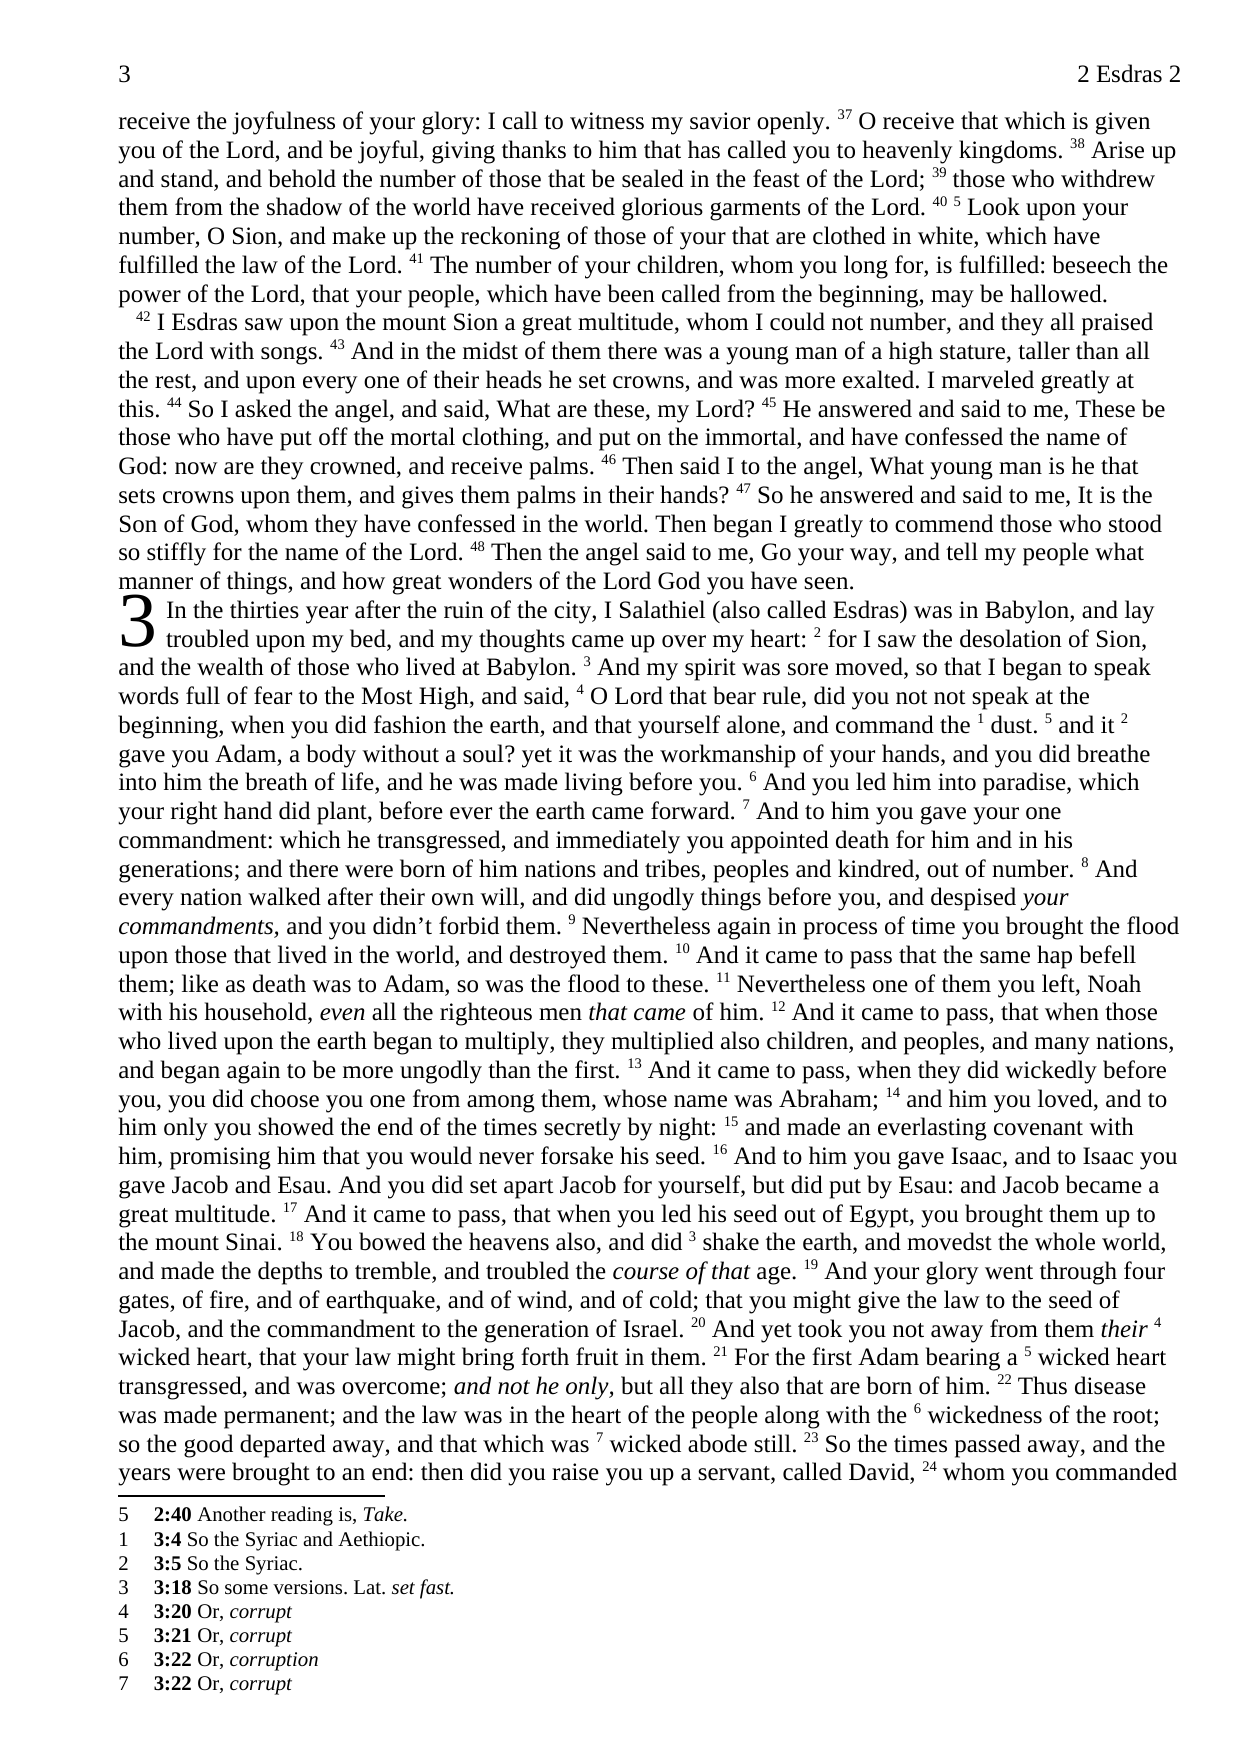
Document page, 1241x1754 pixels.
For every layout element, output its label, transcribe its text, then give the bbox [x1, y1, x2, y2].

text 3:5 So the Syriac. [118, 1551, 1181, 1574]
text 3In the thirties year after the ruin of the city, I Salathiel (also called Esdras) was in Babylon, and lay troubled upon my bed, and my thoughts came up over my heart: 2 for I saw the desolation of Sion, and the wealth of those who lived at Babylon. 3 And my spirit was sore moved, so that I began to speak words full of fear to the Most High, and said, 4 O Lord that bear rule, did you not not speak at the beginning, when you did fashion the earth, and that yourself alone, and command the dust. 5 and it gave you Adam, a body without a soul? yet it was the workmanship of your hands, and you did breathe into him the breath of life, and he was made living before you. 6 And you led him into paradise, which your right hand did plant, before ever the earth came forward. 7 And to him you gave your one commandment: which he transgressed, and immediately you appointed death for him and in his generations; and there were born of him nations and tribes, peoples and kindred, out of number. 8 And every nation walked after their own will, and did ungodly things before you, and despised your commandments, and you didn’t forbid them. 9 Nevertheless again in process of time you brought the flood upon those that lived in the world, and destroyed them. 10 And it came to pass that the same hap befell them; like as death was to Adam, so was the flood to these. 11 Nevertheless one of them you left, Noah with his household, even all the righteous men that came of him. 12 And it came to pass, that when those who lived upon the earth began to multiply, they multiplied also children, and peoples, and many nations, and began again to be more ungodly than the first. 13 And it came to pass, when they did wickedly before you, you did choose you one from among them, whose name was Abraham; 14 and him you loved, and to him only you showed the end of the times secretly by night: 15 and made an everlasting covenant with him, promising him that you would never forsake his seed. 16 And to him you gave Isaac, and to Isaac you gave Jacob and Esau. And you did set apart Jacob for yourself, but did put by Esau: and Jacob became a great multitude. 17 And it came to pass, that when you led his seed out of Egypt, you brought them up to the mount Sinai. 18 You bowed the heavens also, and did shake the earth, and movedst the whole world, and made the depths to tremble, and troubled the course of that age. 19 And your glory went through four gates, of fire, and of earthquake, and of wind, and of cold; that you might give the law to the seed of Jacob, and the commandment to the generation of Israel. 20 And yet took you not away from them their wicked heart, that your law might bring forth fruit in them. 21 For the first Adam bearing a wicked heart transgressed, and was overcome; and not he only, but all they also that are born of him. 22 Thus disease was made permanent; and the law was in the heart of the people along with the wickedness of the root; so the good departed away, and that which was wicked abode still. 23 So the times passed away, and the years were brought to an end: then did you raise you up a servant, called David, 24 whom you commanded to build a city to your name, and to offer oblations to you therein of your own. 25 When this was done many years, then those who inhabited the city did evil, 26 in all things doing even as Adam and all his generations had done: for they also bare a wicked heart: 27 and so you gave your city over into the hands of your enemies. 28 And I said then in my heart, are their deeds any better that inhabit Babylon? and has she therefore dominion over Sion? 29 For it came to pass when I came here, that I saw also impieties without number, and my soul saw many evil-doers in this thirties year, so that my heart failed me. 30 For I have seen how you suffer them sinning, and have spared the ungodly doers, and have destroyed your people, and have preserved your enemies; and you have not signified 31 to any how your way may be comprehended. Are the deeds of Babylon better than those of Sion? 32 Or is there any other nation that knows you beside Israel? or what tribes have so believed your covenants as these tribes of Jacob? 33 And yet their reward appears not, and their labor has no fruit: for I have gone here and there through the nations, and I see that they abound in wealth, and think not upon your commandments. 34 Weigh you therefore our iniquities now in the balance, and theirs also that dwell in the world; and so shall it be found which way the scale inclines. 35 Or when was it that they which dwell upon the earth have not sinned in your sight? or what nation has so kept your commandments? 36 You shall find that men who may be reckoned by name have kept your precepts; but nations you shall not find. [118, 595, 1181, 1486]
text 3:18 So some versions. Lat. set fast. [118, 1574, 1181, 1599]
text 42 I Esdras saw upon the mount Sion a great multitude, whom I could not number, and they all praised the Lord with songs. 43 And in the midst of them there was a young man of a high stature, taller than all the rest, and upon every one of their heads he set crowns, and was more exalted. I marveled greatly at this. 44 So I asked the angel, and said, What are these, my Lord? 45 He answered and said to me, These be those who have put off the mortal clothing, and put on the immortal, and have confessed the name of God: now are they crowned, and receive palms. 46 Then said I to the angel, What young man is he that sets crowns upon them, and gives them palms in their hands? 47 So he answered and said to me, It is the Son of God, whom they have confessed in the world. Then began I greatly to commend those who stood so stiffly for the name of the Lord. 48 Then the angel said to me, Go your way, and tell my people what manner of things, and how great wonders of the Lord God you have seen. [118, 307, 1181, 595]
text 3:22 Or, corrupt [118, 1671, 1181, 1695]
text 3:21 Or, corrupt [118, 1623, 1181, 1647]
text 3:20 Or, corrupt [118, 1599, 1181, 1623]
text receive the joyfulness of your glory: I call to witness my savior openly. 37 O receive that which is given you of the Lord, and be joyful, giving thanks to him that has called you to heavenly kingdoms. 38 Arise up and stand, and behold the number of those that be sealed in the feast of the Lord; 39 those who withdrew them from the shadow of the world have received glorious garments of the Lord. 40 Look upon your number, O Sion, and make up the reckoning of those of your that are clothed in white, which have fulfilled the law of the Lord. 41 The number of your children, whom you long for, is fulfilled: beseech the power of the Lord, that your people, which have been called from the beginning, may be hallowed. [118, 106, 1181, 307]
text 3:22 Or, corruption [118, 1647, 1181, 1671]
text 3:4 So the Syriac and Aethiopic. [118, 1526, 1181, 1551]
text 2:40 Another reading is, Take. [118, 1502, 1181, 1526]
